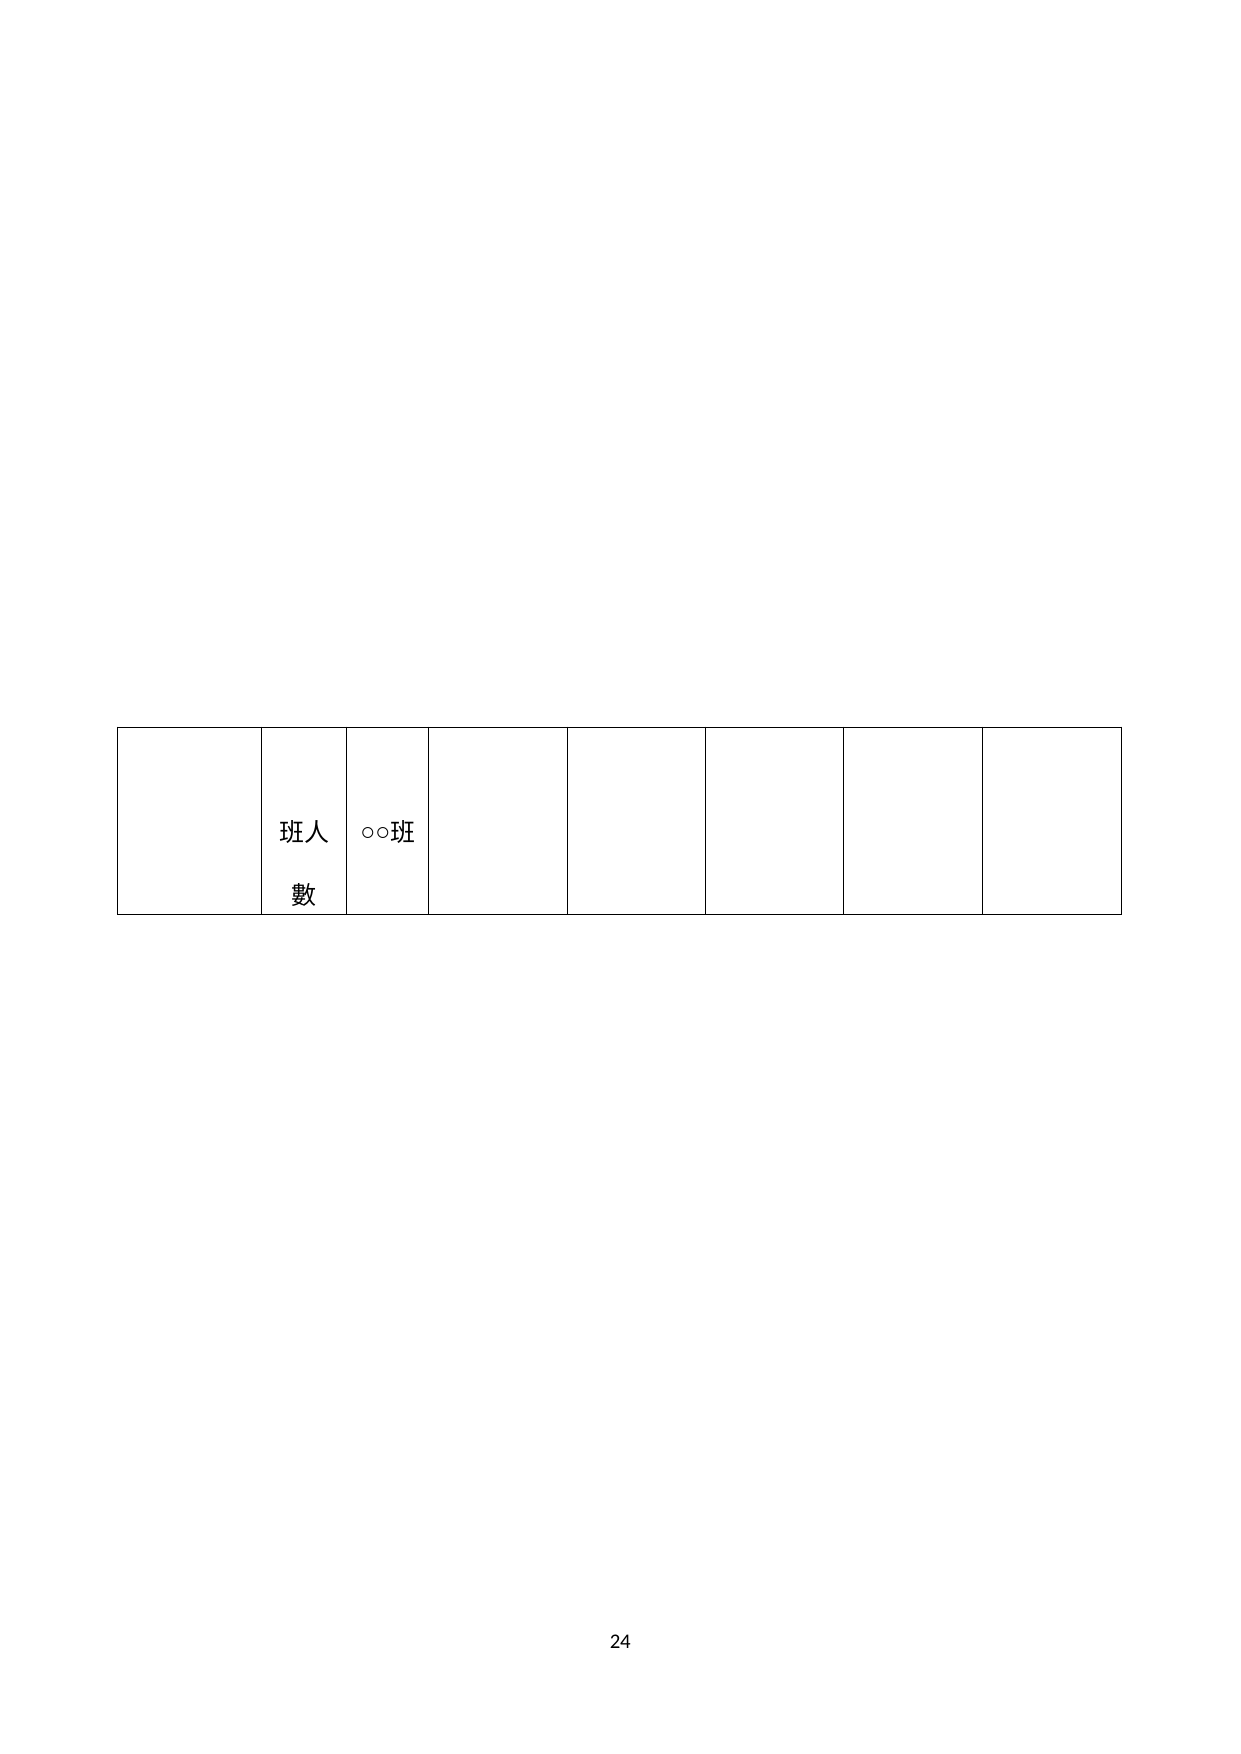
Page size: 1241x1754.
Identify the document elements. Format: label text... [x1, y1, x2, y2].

table_cell [706, 728, 843, 914]
table_cell [118, 728, 261, 914]
table_cell 班人數 [262, 728, 346, 914]
table_cell [983, 728, 1121, 914]
table_cell [429, 728, 567, 914]
table_cell [844, 728, 982, 914]
table_cell ○○班 [347, 728, 428, 914]
table_cell [568, 728, 705, 914]
